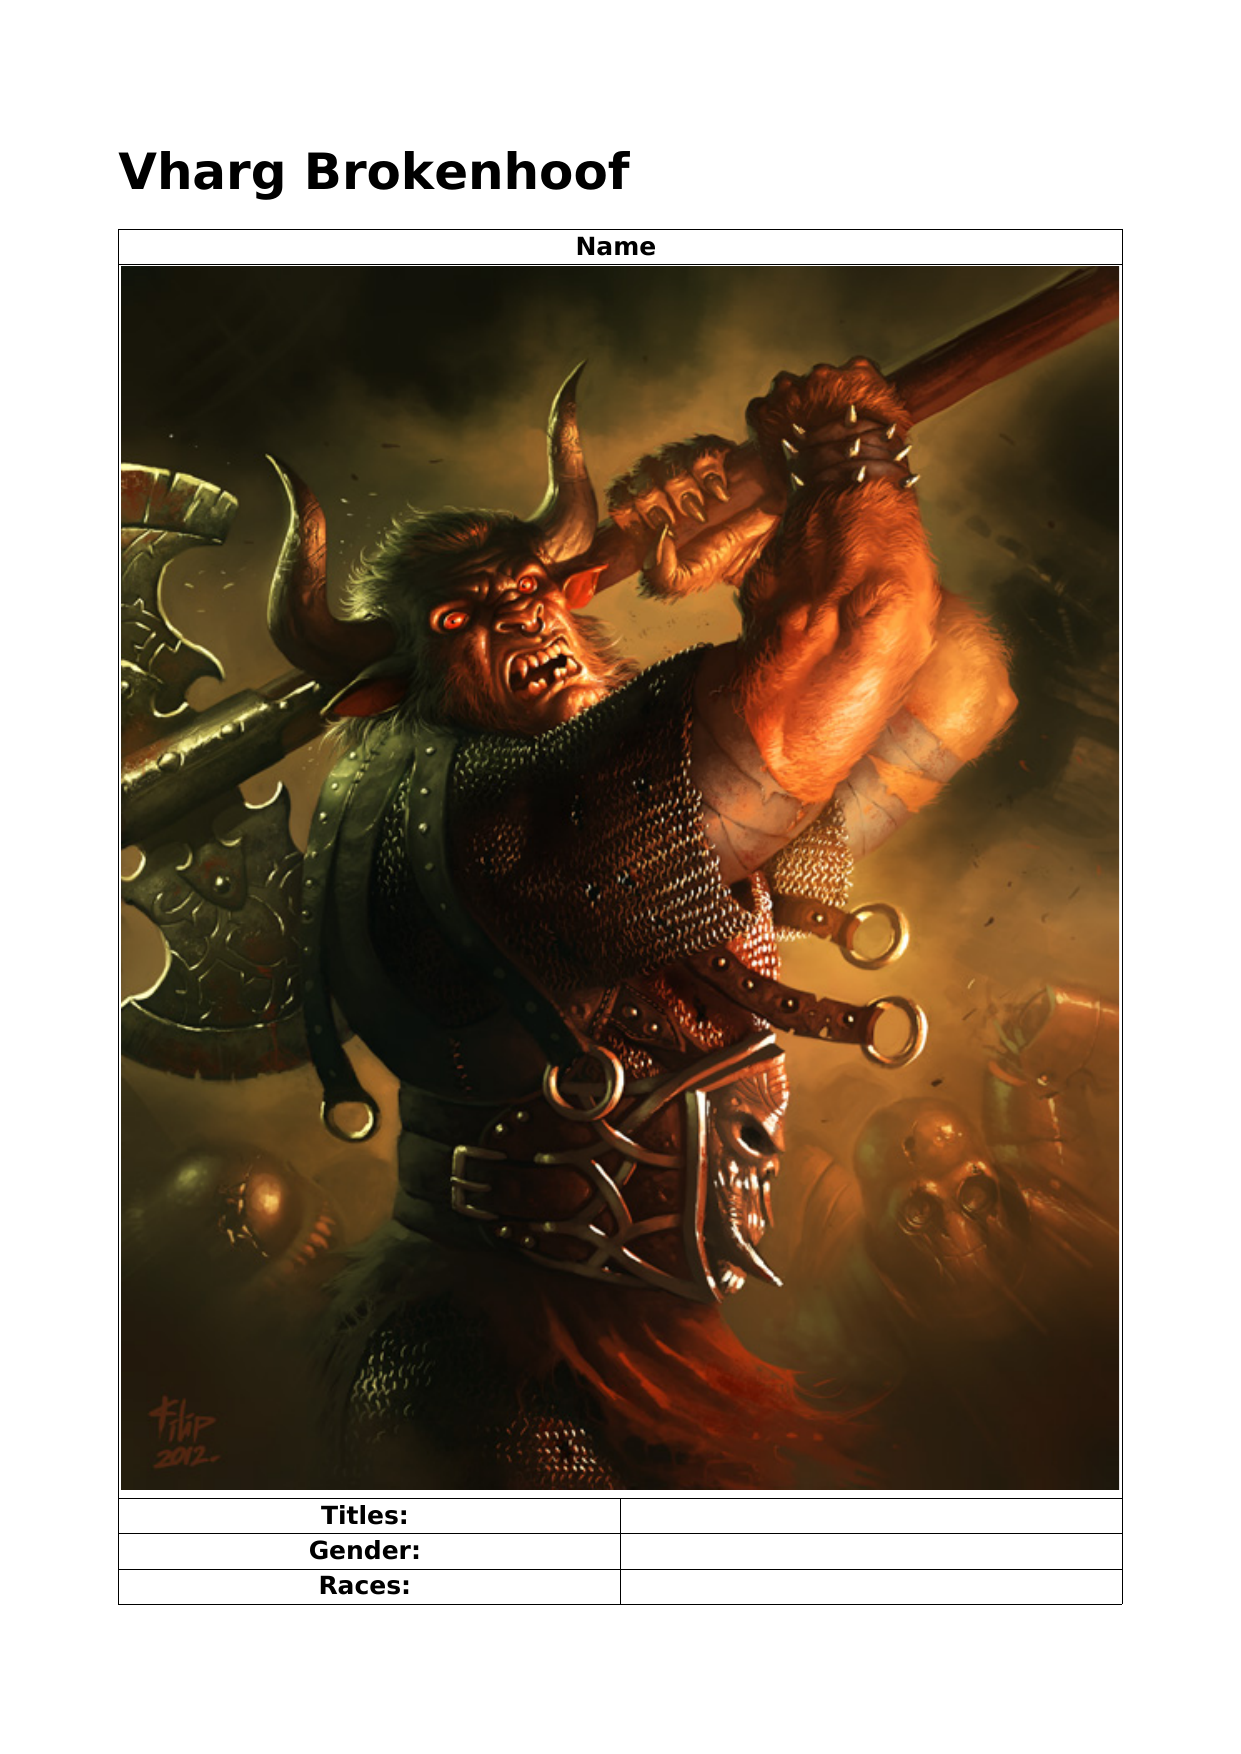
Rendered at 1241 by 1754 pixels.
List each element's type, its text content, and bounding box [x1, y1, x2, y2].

table_cell Gender: [119, 1534, 620, 1568]
picture [121, 266, 1120, 1490]
table_cell [621, 1570, 1122, 1603]
table_cell [119, 265, 1122, 1498]
table_cell [621, 1499, 1122, 1533]
table_cell [621, 1534, 1122, 1568]
table_cell Titles: [119, 1499, 620, 1533]
table_cell Races: [119, 1570, 620, 1603]
subtitle Vharg Brokenhoof [118, 143, 1122, 201]
table_header Name [119, 230, 1122, 264]
